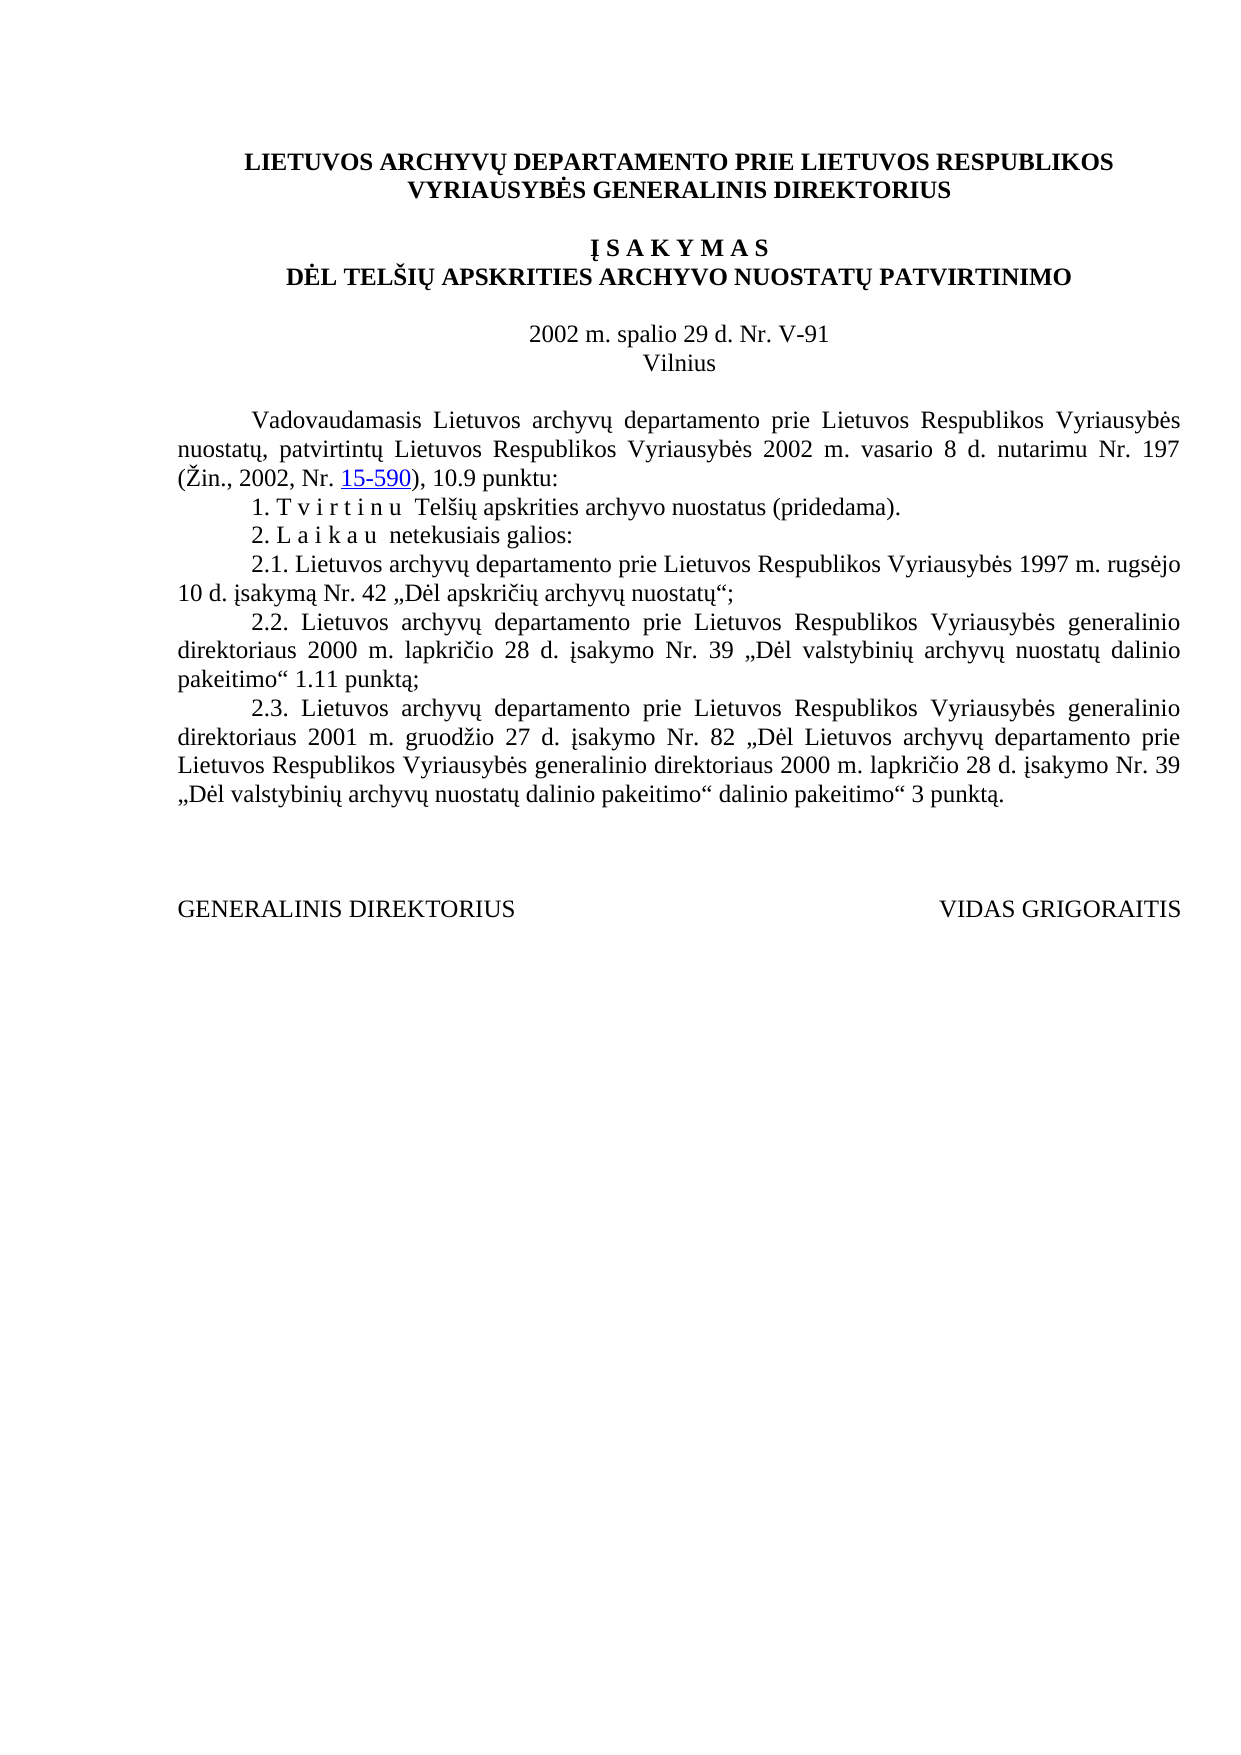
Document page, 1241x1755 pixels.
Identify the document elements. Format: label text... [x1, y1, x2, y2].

text 2002 m. spalio 29 d. Nr. V-91 [177, 319, 1181, 348]
text Vadovaudamasis Lietuvos archyvų departamento prie Lietuvos Respublikos Vyriausybės nuostatų, patvirtintų Lietuvos Respublikos Vyriausybės 2002 m. vasario 8 d. nutarimu Nr. 197 (Žin., 2002, Nr. 15-590), 10.9 punktu: [177, 406, 1181, 492]
text 1. Tvirtinu Telšių apskrities archyvo nuostatus (pridedama). [177, 492, 1181, 521]
text 2.3. Lietuvos archyvų departamento prie Lietuvos Respublikos Vyriausybės generalinio direktoriaus 2001 m. gruodžio 27 d. įsakymo Nr. 82 „Dėl Lietuvos archyvų departamento prie Lietuvos Respublikos Vyriausybės generalinio direktoriaus 2000 m. lapkričio 28 d. įsakymo Nr. 39 „Dėl valstybinių archyvų nuostatų dalinio pakeitimo“ dalinio pakeitimo“ 3 punktą. [177, 693, 1181, 808]
text Į S A K Y M A S [177, 233, 1181, 262]
text 2.2. Lietuvos archyvų departamento prie Lietuvos Respublikos Vyriausybės generalinio direktoriaus 2000 m. lapkričio 28 d. įsakymo Nr. 39 „Dėl valstybinių archyvų nuostatų dalinio pakeitimo“ 1.11 punktą; [177, 607, 1181, 693]
text DĖL TELŠIŲ APSKRITIES ARCHYVO NUOSTATŲ PATVIRTINIMO [177, 262, 1181, 291]
text Vilnius [177, 348, 1181, 377]
text 2. Laikau netekusiais galios: [177, 521, 1181, 549]
text LIETUVOS ARCHYVŲ DEPARTAMENTO PRIE LIETUVOS RESPUBLIKOS VYRIAUSYBĖS GENERALINIS DIREKTORIUS [177, 147, 1181, 204]
text 2.1. Lietuvos archyvų departamento prie Lietuvos Respublikos Vyriausybės 1997 m. rugsėjo 10 d. įsakymą Nr. 42 „Dėl apskričių archyvų nuostatų“; [177, 549, 1181, 607]
text GENERALINIS DIREKTORIUS VIDAS GRIGORAITIS [177, 894, 1181, 923]
